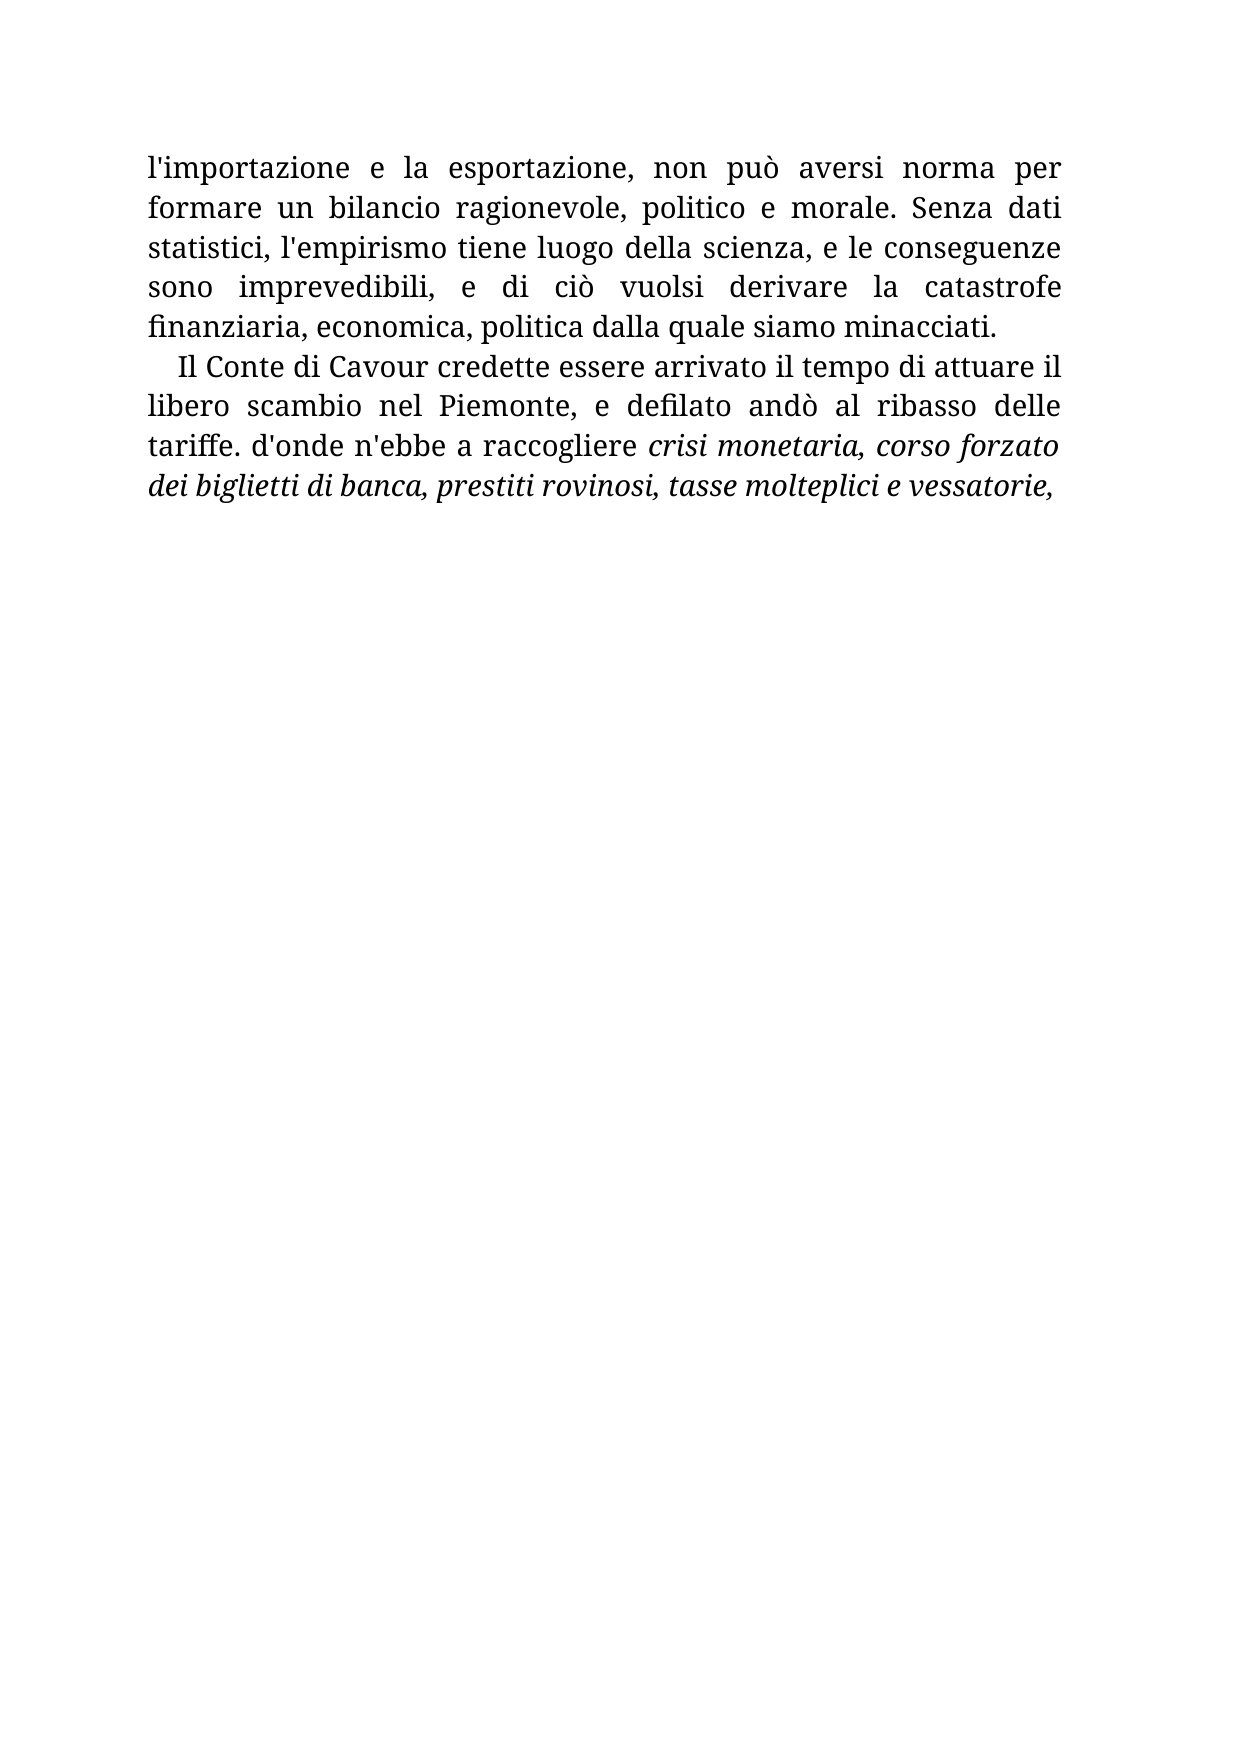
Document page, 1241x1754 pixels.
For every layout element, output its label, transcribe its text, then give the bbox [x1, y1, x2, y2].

text Il Conte di Cavour credette essere arrivato il tempo di attuare il libero scambio nel Piemonte, e defilato andò al ribasso delle tariffe. d'onde n'ebbe a raccogliere crisi monetaria, corso forzato dei biglietti di banca, prestiti rovinosi, tasse molteplici e vessatorie, [148, 346, 1063, 505]
text l'importazione e la esportazione, non può aversi norma per formare un bilancio ragionevole, politico e morale. Senza dati statistici, l'empirismo tiene luogo della scienza, e le conseguenze sono imprevedibili, e di ciò vuolsi derivare la catastrofe finanziaria, economica, politica dalla quale siamo minacciati. [148, 148, 1063, 346]
